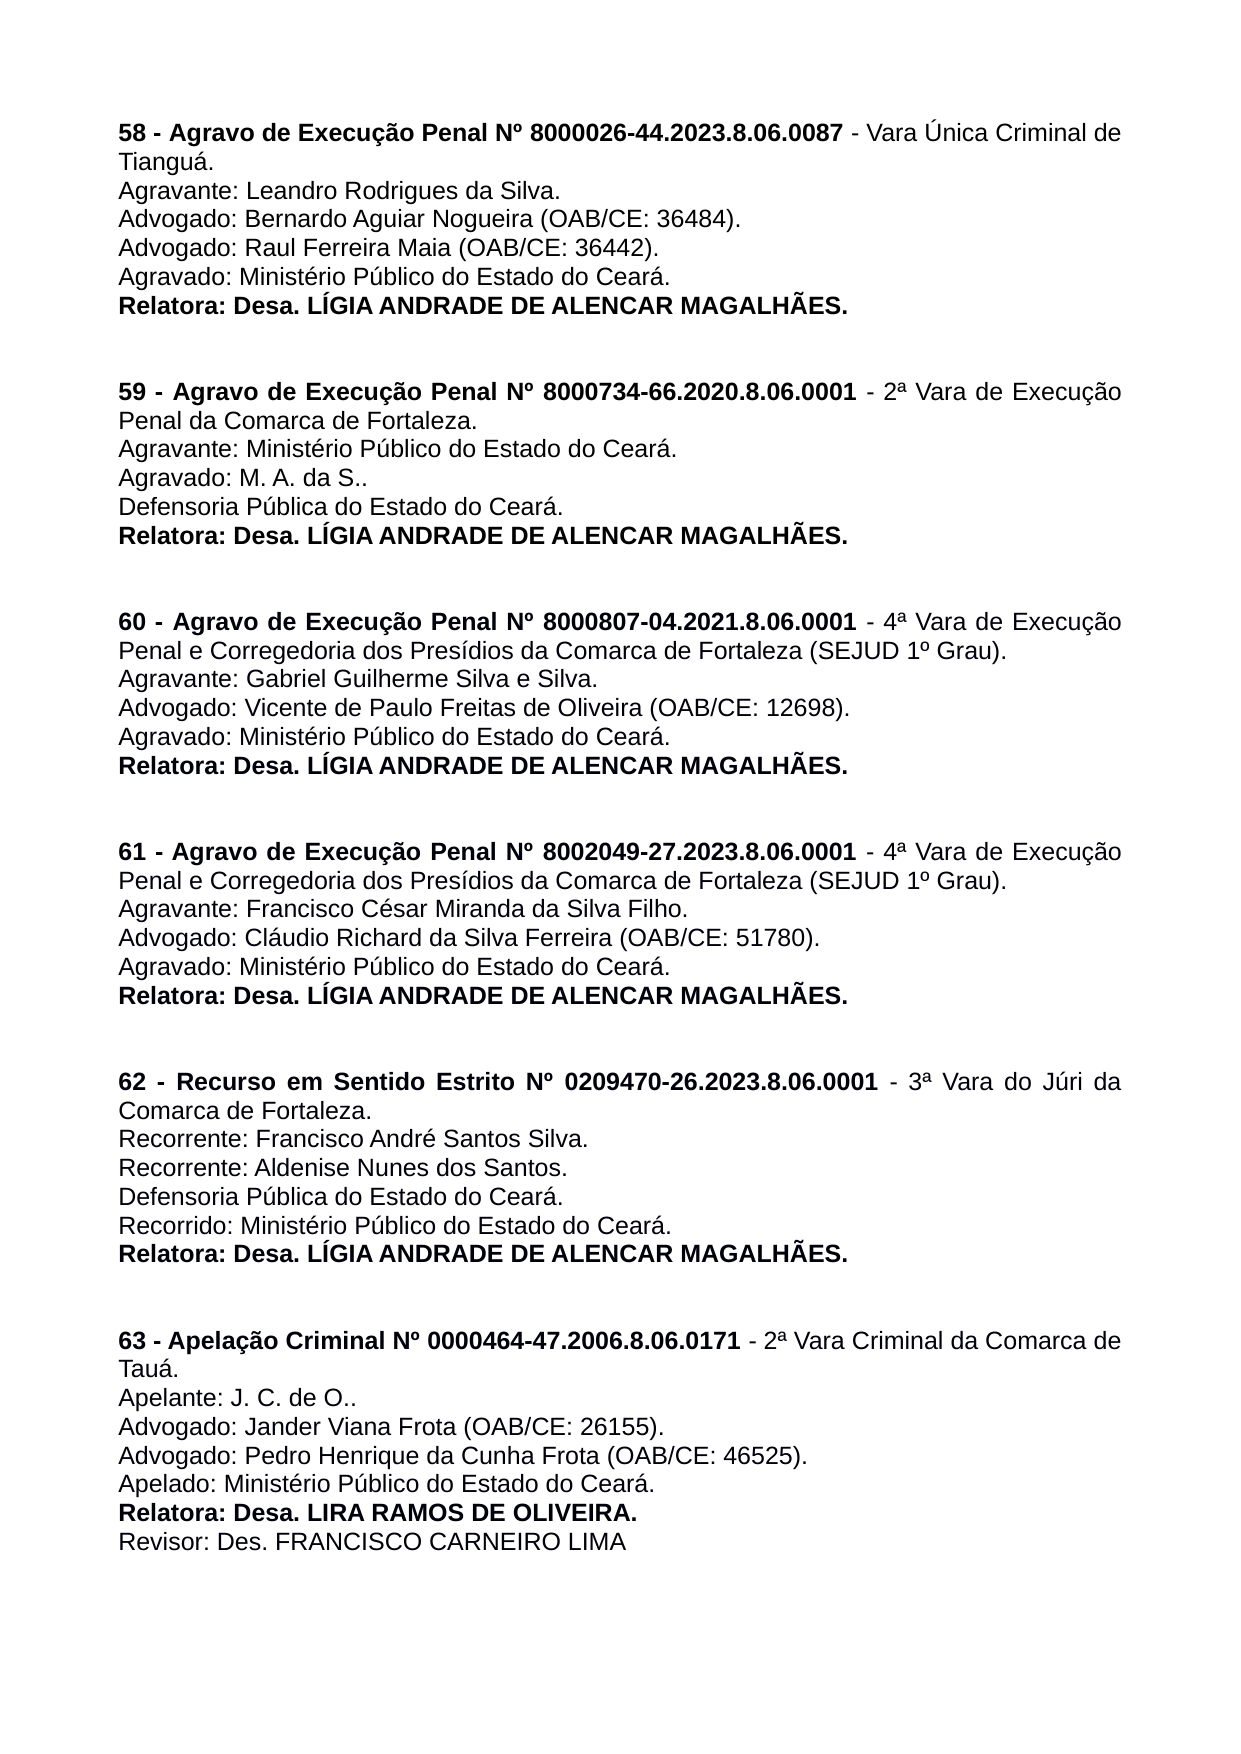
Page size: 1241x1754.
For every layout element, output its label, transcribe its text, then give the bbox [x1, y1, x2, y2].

text 58 - Agravo de Execução Penal Nº 8000026-44.2023.8.06.0087 - Vara Única Criminal de Tianguá. [118, 118, 1122, 176]
text 59 - Agravo de Execução Penal Nº 8000734-66.2020.8.06.0001 - 2ª Vara de Execução Penal da Comarca de Fortaleza. [118, 377, 1122, 434]
text Recorrente: Aldenise Nunes dos Santos. [118, 1153, 1122, 1182]
text Relatora: Desa. LÍGIA ANDRADE DE ALENCAR MAGALHÃES. [118, 981, 1122, 1009]
text Agravado: M. A. da S.. [118, 463, 1122, 492]
text Advogado: Pedro Henrique da Cunha Frota (OAB/CE: 46525). [118, 1441, 1122, 1469]
text Advogado: Bernardo Aguiar Nogueira (OAB/CE: 36484). [118, 204, 1122, 233]
text Advogado: Raul Ferreira Maia (OAB/CE: 36442). [118, 233, 1122, 262]
text Apelado: Ministério Público do Estado do Ceará. [118, 1469, 1122, 1498]
text Apelante: J. C. de O.. [118, 1383, 1122, 1412]
text Agravante: Gabriel Guilherme Silva e Silva. [118, 664, 1122, 693]
text Agravante: Ministério Público do Estado do Ceará. [118, 434, 1122, 463]
text 63 - Apelação Criminal Nº 0000464-47.2006.8.06.0171 - 2ª Vara Criminal da Comarca de Tauá. [118, 1326, 1122, 1383]
text Recorrido: Ministério Público do Estado do Ceará. [118, 1211, 1122, 1239]
text 62 - Recurso em Sentido Estrito Nº 0209470-26.2023.8.06.0001 - 3ª Vara do Júri da Comarca de Fortaleza. [118, 1067, 1122, 1124]
text Agravado: Ministério Público do Estado do Ceará. [118, 952, 1122, 981]
text Advogado: Cláudio Richard da Silva Ferreira (OAB/CE: 51780). [118, 923, 1122, 952]
text Agravado: Ministério Público do Estado do Ceará. [118, 262, 1122, 291]
text 60 - Agravo de Execução Penal Nº 8000807-04.2021.8.06.0001 - 4ª Vara de Execução Penal e Corregedoria dos Presídios da Comarca de Fortaleza (SEJUD 1º Grau). [118, 607, 1122, 664]
text Relatora: Desa. LÍGIA ANDRADE DE ALENCAR MAGALHÃES. [118, 1239, 1122, 1268]
text Advogado: Jander Viana Frota (OAB/CE: 26155). [118, 1412, 1122, 1441]
text Agravado: Ministério Público do Estado do Ceará. [118, 722, 1122, 751]
text Relatora: Desa. LÍGIA ANDRADE DE ALENCAR MAGALHÃES. [118, 751, 1122, 779]
text 61 - Agravo de Execução Penal Nº 8002049-27.2023.8.06.0001 - 4ª Vara de Execução Penal e Corregedoria dos Presídios da Comarca de Fortaleza (SEJUD 1º Grau). [118, 837, 1122, 894]
text Advogado: Vicente de Paulo Freitas de Oliveira (OAB/CE: 12698). [118, 693, 1122, 722]
text Defensoria Pública do Estado do Ceará. [118, 1182, 1122, 1211]
text Recorrente: Francisco André Santos Silva. [118, 1124, 1122, 1153]
text Defensoria Pública do Estado do Ceará. [118, 492, 1122, 521]
text Relatora: Desa. LIRA RAMOS DE OLIVEIRA. [118, 1498, 1122, 1527]
text Agravante: Francisco César Miranda da Silva Filho. [118, 894, 1122, 923]
text Revisor: Des. FRANCISCO CARNEIRO LIMA [118, 1527, 1122, 1556]
text Relatora: Desa. LÍGIA ANDRADE DE ALENCAR MAGALHÃES. [118, 521, 1122, 549]
text Relatora: Desa. LÍGIA ANDRADE DE ALENCAR MAGALHÃES. [118, 291, 1122, 319]
text Agravante: Leandro Rodrigues da Silva. [118, 176, 1122, 204]
